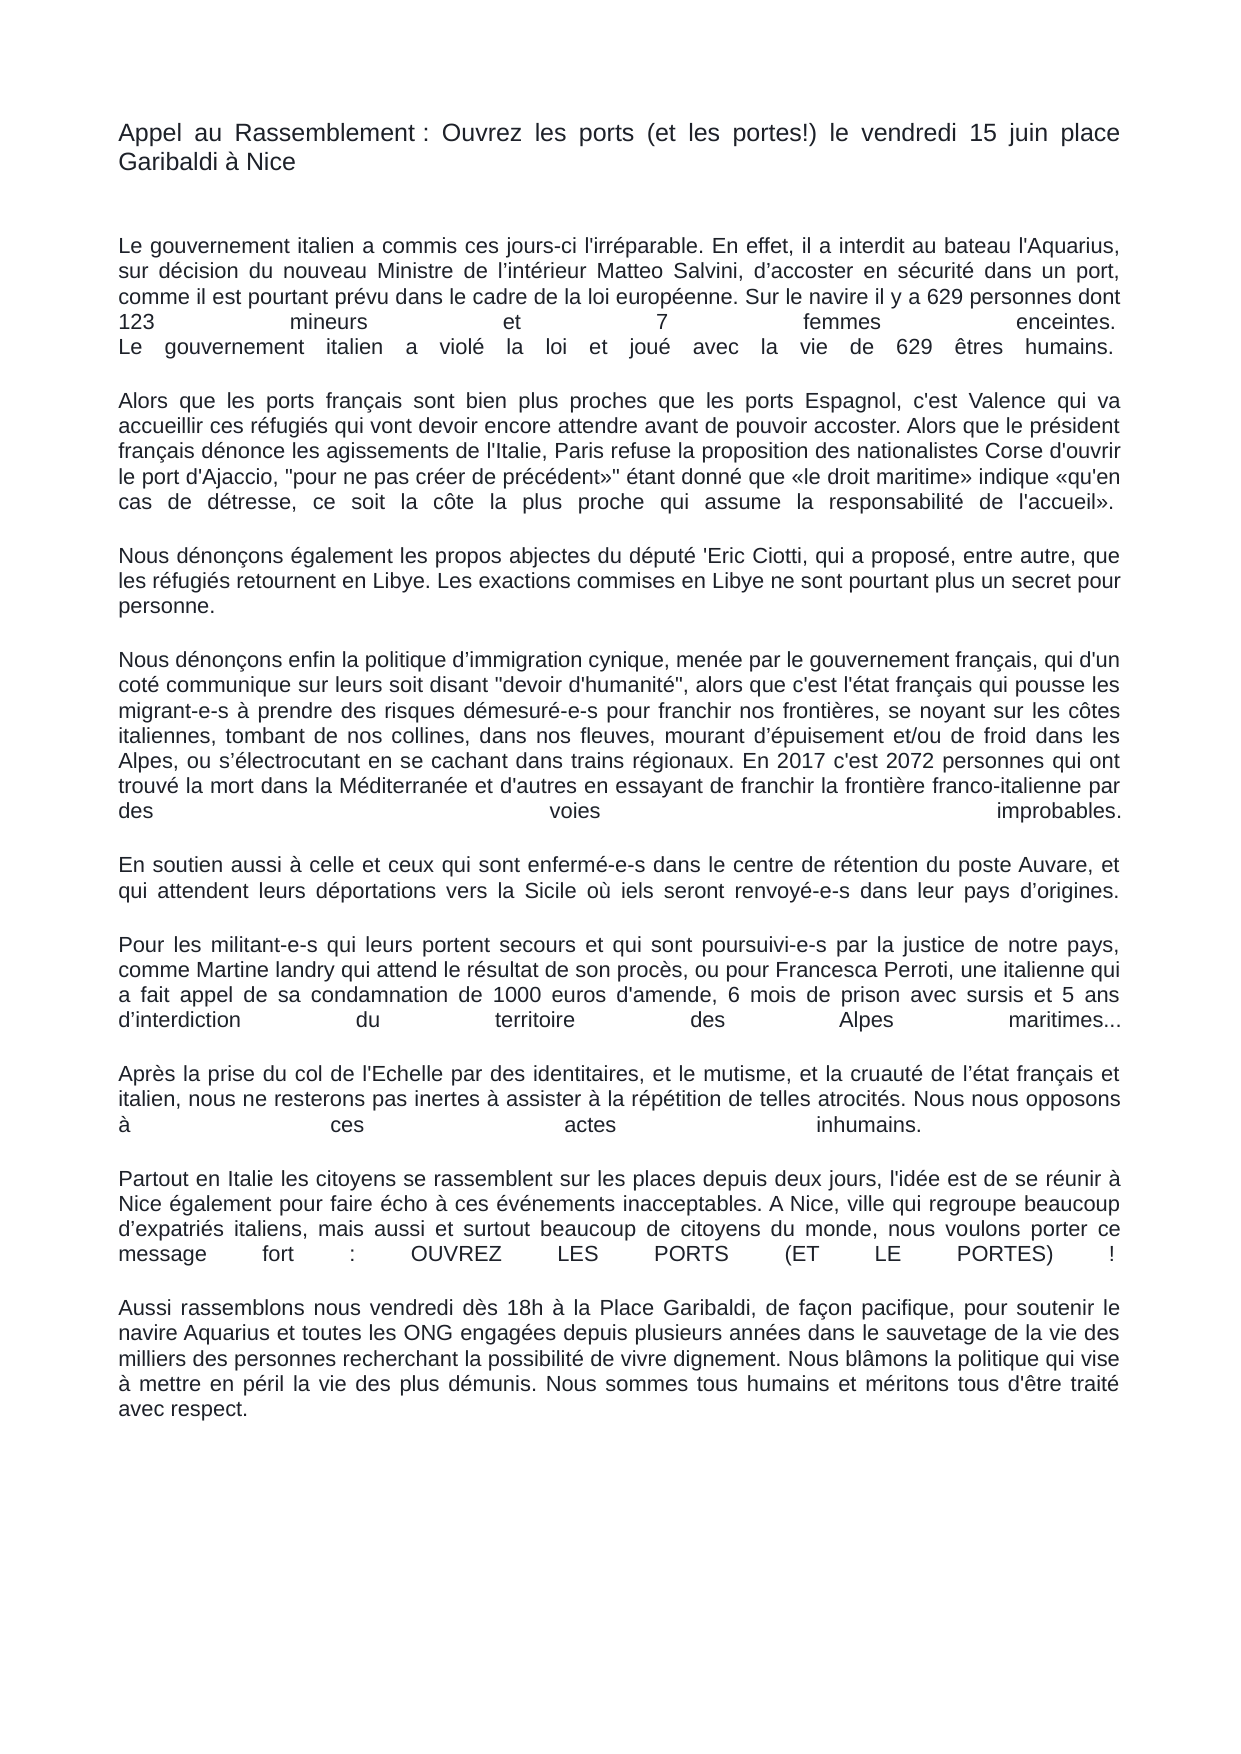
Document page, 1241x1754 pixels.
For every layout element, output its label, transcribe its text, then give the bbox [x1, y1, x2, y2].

text Appel au Rassemblement : Ouvrez les ports (et les portes!) le vendredi 15 juin place Garibaldi à Nice [118, 118, 1122, 176]
text Le gouvernement italien a commis ces jours-ci l'irréparable. En effet, il a interdit au bateau l'Aquarius, sur décision du nouveau Ministre de l’intérieur Matteo Salvini, d’accoster en sécurité dans un port, comme il est pourtant prévu dans le cadre de la loi européenne. Sur le navire il y a 629 personnes dont 123 mineurs et 7 femmes enceintes. Le gouvernement italien a violé la loi et joué avec la vie de 629 êtres humains. Alors que les ports français sont bien plus proches que les ports Espagnol, c'est Valence qui va accueillir ces réfugiés qui vont devoir encore attendre avant de pouvoir accoster. Alors que le président français dénonce les agissements de l'Italie, Paris refuse la proposition des nationalistes Corse d'ouvrir le port d'Ajaccio, "pour ne pas créer de précédent»" étant donné que «le droit maritime» indique «qu'en cas de détresse, ce soit la côte la plus proche qui assume la responsabilité de l'accueil». Nous dénonçons également les propos abjectes du député 'Eric Ciotti, qui a proposé, entre autre, que les réfugiés retournent en Libye. Les exactions commises en Libye ne sont pourtant plus un secret pour personne. Nous dénonçons enfin la politique d’immigration cynique, menée par le gouvernement français, qui d'un coté communique sur leurs soit disant "devoir d'humanité", alors que c'est l'état français qui pousse les migrant-e-s à prendre des risques démesuré-e-s pour franchir nos frontières, se noyant sur les côtes italiennes, tombant de nos collines, dans nos fleuves, mourant d’épuisement et/ou de froid dans les Alpes, ou s’électrocutant en se cachant dans trains régionaux. En 2017 c'est 2072 personnes qui ont trouvé la mort dans la Méditerranée et d'autres en essayant de franchir la frontière franco-italienne par des voies improbables. En soutien aussi à celle et ceux qui sont enfermé-e-s dans le centre de rétention du poste Auvare, et qui attendent leurs déportations vers la Sicile où iels seront renvoyé-e-s dans leur pays d’origines. Pour les militant-e-s qui leurs portent secours et qui sont poursuivi-e-s par la justice de notre pays, comme Martine landry qui attend le résultat de son procès, ou pour Francesca Perroti, une italienne qui a fait appel de sa condamnation de 1000 euros d'amende, 6 mois de prison avec sursis et 5 ans d’interdiction du territoire des Alpes maritimes... Après la prise du col de l'Echelle par des identitaires, et le mutisme, et la cruauté de l’état français et italien, nous ne resterons pas inertes à assister à la répétition de telles atrocités. Nous nous opposons à ces actes inhumains. Partout en Italie les citoyens se rassemblent sur les places depuis deux jours, l'idée est de se réunir à Nice également pour faire écho à ces événements inacceptables. A Nice, ville qui regroupe beaucoup d’expatriés italiens, mais aussi et surtout beaucoup de citoyens du monde, nous voulons porter ce message fort : OUVREZ LES PORTS (ET LE PORTES) ! Aussi rassemblons nous vendredi dès 18h à la Place Garibaldi, de façon pacifique, pour soutenir le navire Aquarius et toutes les ONG engagées depuis plusieurs années dans le sauvetage de la vie des milliers des personnes recherchant la possibilité de vivre dignement. Nous blâmons la politique qui vise à mettre en péril la vie des plus démunis. Nous sommes tous humains et méritons tous d'être traité avec respect. [118, 233, 1122, 1421]
